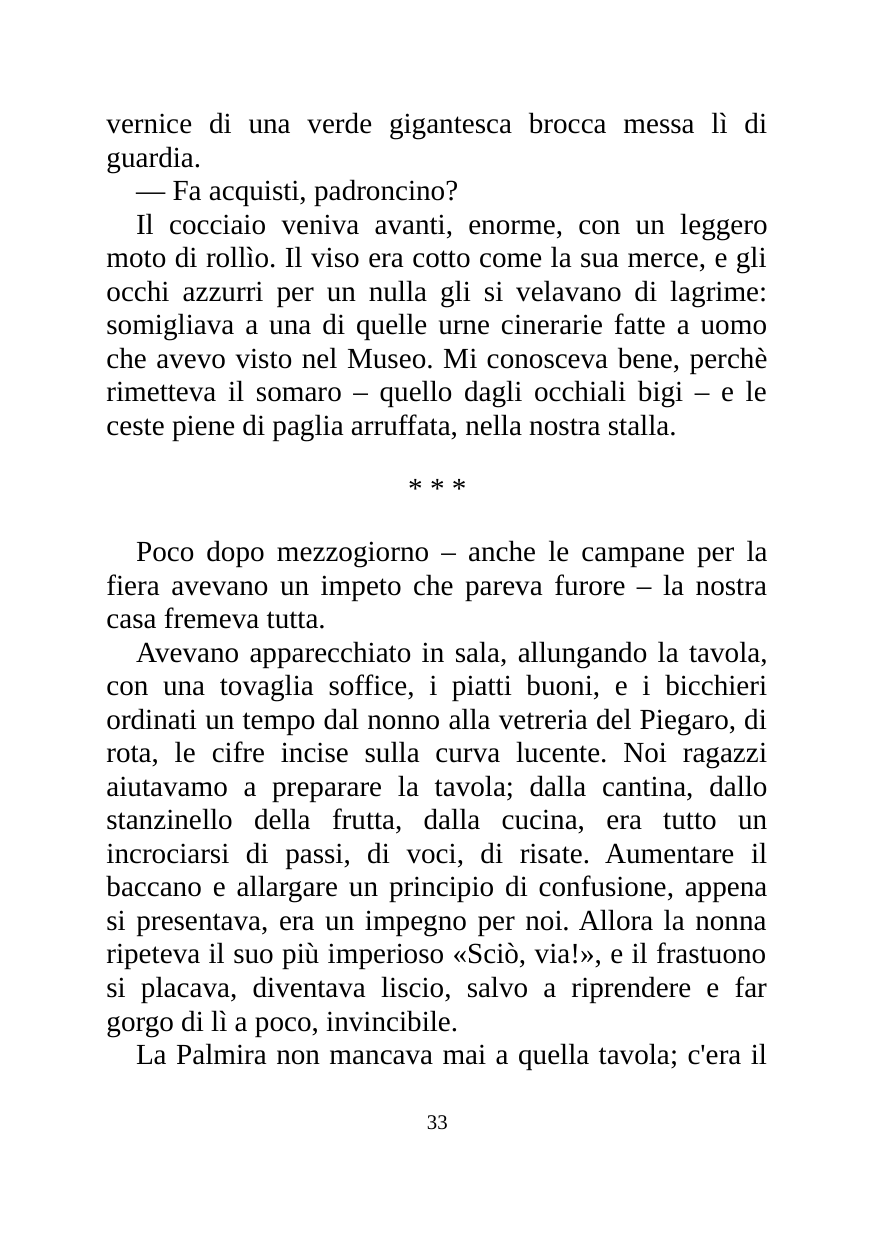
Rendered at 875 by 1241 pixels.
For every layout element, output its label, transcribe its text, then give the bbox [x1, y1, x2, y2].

text Avevano apparecchiato in sala, allungando la tavola, con una tovaglia soffice, i piatti buoni, e i bicchieri ordinati un tempo dal nonno alla vetreria del Piegaro, di rota, le cifre incise sulla curva lucente. Noi ragazzi aiutavamo a preparare la tavola; dalla cantina, dallo stanzinello della frutta, dalla cucina, era tutto un incrociarsi di passi, di voci, di risate. Aumentare il baccano e allargare un principio di confusione, appena si presentava, era un impegno per noi. Allora la nonna ripeteva il suo più imperioso «Sciò, via!», e il frastuono si placava, diventava liscio, salvo a riprendere e far gorgo di lì a poco, invincibile. [106, 635, 768, 1037]
text La Palmira non mancava mai a quella tavola; c'era il [106, 1037, 768, 1071]
text vernice di una verde gigantesca brocca messa lì di guardia. [106, 106, 768, 173]
text Il cocciaio veniva avanti, enorme, con un leggero moto di rollìo. Il viso era cotto come la sua merce, e gli occhi azzurri per un nulla gli si velavano di lagrime: somigliava a una di quelle urne cinerarie fatte a uomo che avevo visto nel Museo. Mi conosceva bene, perchè rimetteva il somaro – quello dagli occhiali bigi – e le ceste piene di paglia arruffata, nella nostra stalla. [106, 207, 768, 442]
text — Fa acquisti, padroncino? [106, 173, 768, 207]
text Poco dopo mezzogiorno – anche le campane per la fiera avevano un impeto che pareva furore – la nostra casa fremeva tutta. [106, 534, 768, 635]
text * * * [106, 471, 768, 505]
